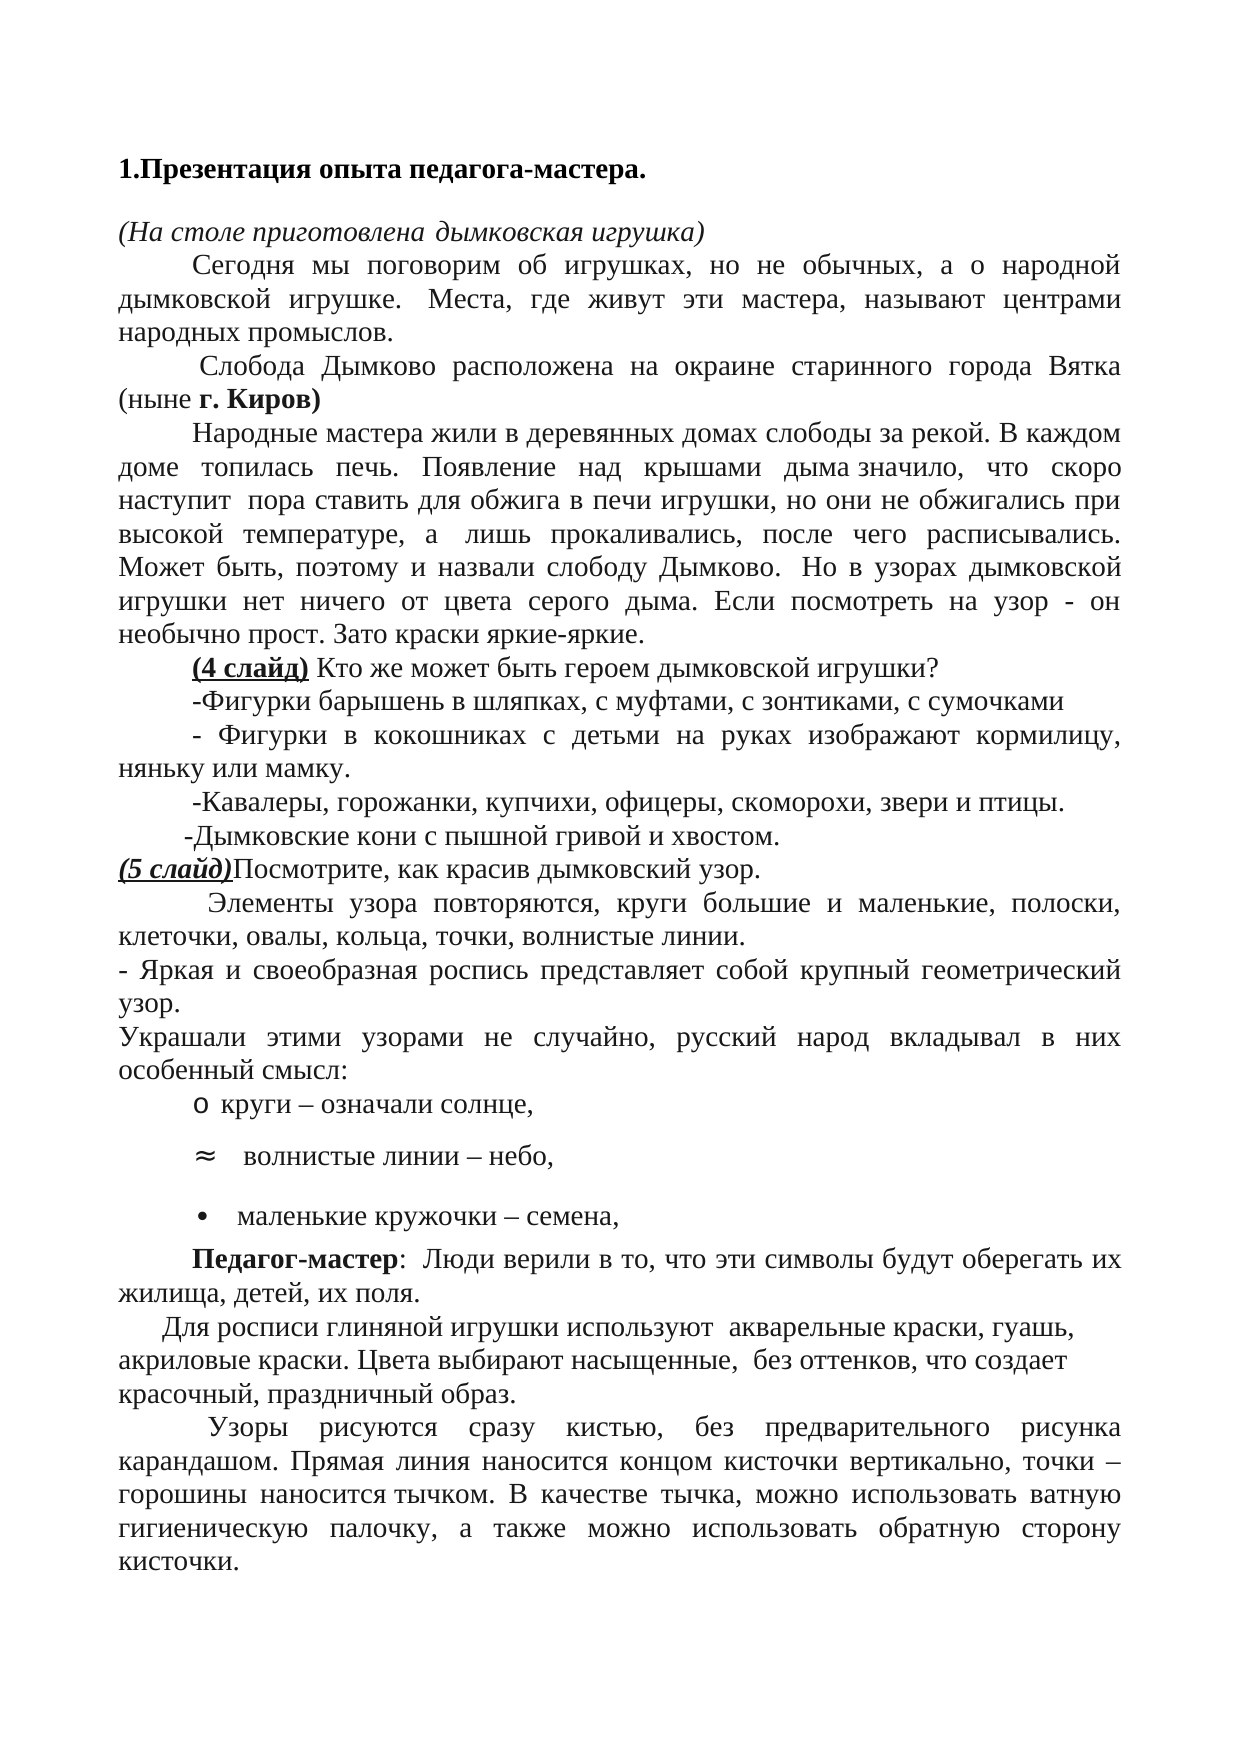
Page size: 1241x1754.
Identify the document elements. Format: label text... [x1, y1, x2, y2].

text -Дымковские кони с пышной гривой и хвостом. [118, 818, 1122, 851]
text (На столе приготовлена дымковская игрушка) [118, 214, 1122, 247]
text - Фигурки в кокошниках с детьми на руках изображают кормилицу, няньку или мамку. [118, 717, 1122, 784]
text Элементы узора повторяются, круги большие и маленькие, полоски, клеточки, овалы, кольца, точки, волнистые линии. [118, 885, 1122, 952]
text ≈ волнистые линии – небо, [193, 1122, 1122, 1182]
text Для росписи глиняной игрушки используют акварельные краски, гуашь, акриловые краски. Цвета выбирают насыщенные, без оттенков, что создает красочный, праздничный образ. [118, 1309, 1122, 1409]
text -Кавалеры, горожанки, купчихи, офицеры, скоморохи, звери и птицы. [118, 784, 1122, 818]
text Слобода Дымково расположена на окраине старинного города Вятка (ныне г. Киров) [118, 348, 1122, 415]
text 1.Презентация опыта педагога-мастера. [118, 152, 1122, 185]
text (4 слайд) Кто же может быть героем дымковской игрушки? [118, 650, 1122, 683]
text Сегодня мы поговорим об игрушках, но не обычных, а о народной дымковской игрушке. Места, где живут эти мастера, называют центрами народных промыслов. [118, 247, 1122, 348]
text -Фигурки барышень в шляпках, с муфтами, с зонтиками, с сумочками [118, 683, 1122, 717]
text Педагог-мастер: Люди верили в то, что эти символы будут оберегать их жилища, детей, их поля. [118, 1242, 1122, 1309]
text ∙ маленькие кружочки – семена, [193, 1182, 1122, 1242]
text (5 слайд)Посмотрите, как красив дымковский узор. [118, 851, 1122, 885]
text Народные мастера жили в деревянных домах слободы за рекой. В каждом доме топилась печь. Появление над крышами дыма значило, что скоро наступит пора ставить для обжига в печи игрушки, но они не обжигались при высокой температуре, а лишь прокаливались, после чего расписывались. Может быть, поэтому и назвали слободу Дымково. Но в узорах дымковской игрушки нет ничего от цвета серого дыма. Если посмотреть на узор - он необычно прост. Зато краски яркие-яркие. [118, 415, 1122, 650]
text Украшали этими узорами не случайно, русский народ вкладывал в них особенный смысл: [118, 1019, 1122, 1086]
text - Яркая и своеобразная роспись представляет собой крупный геометрический узор. [118, 952, 1122, 1019]
text o круги – означали солнце, [192, 1086, 1122, 1122]
text Узоры рисуются сразу кистью, без предварительного рисунка карандашом. Прямая линия наносится концом кисточки вертикально, точки – горошины наносится тычком. В качестве тычка, можно использовать ватную гигиеническую палочку, а также можно использовать обратную сторону кисточки. [118, 1409, 1122, 1577]
